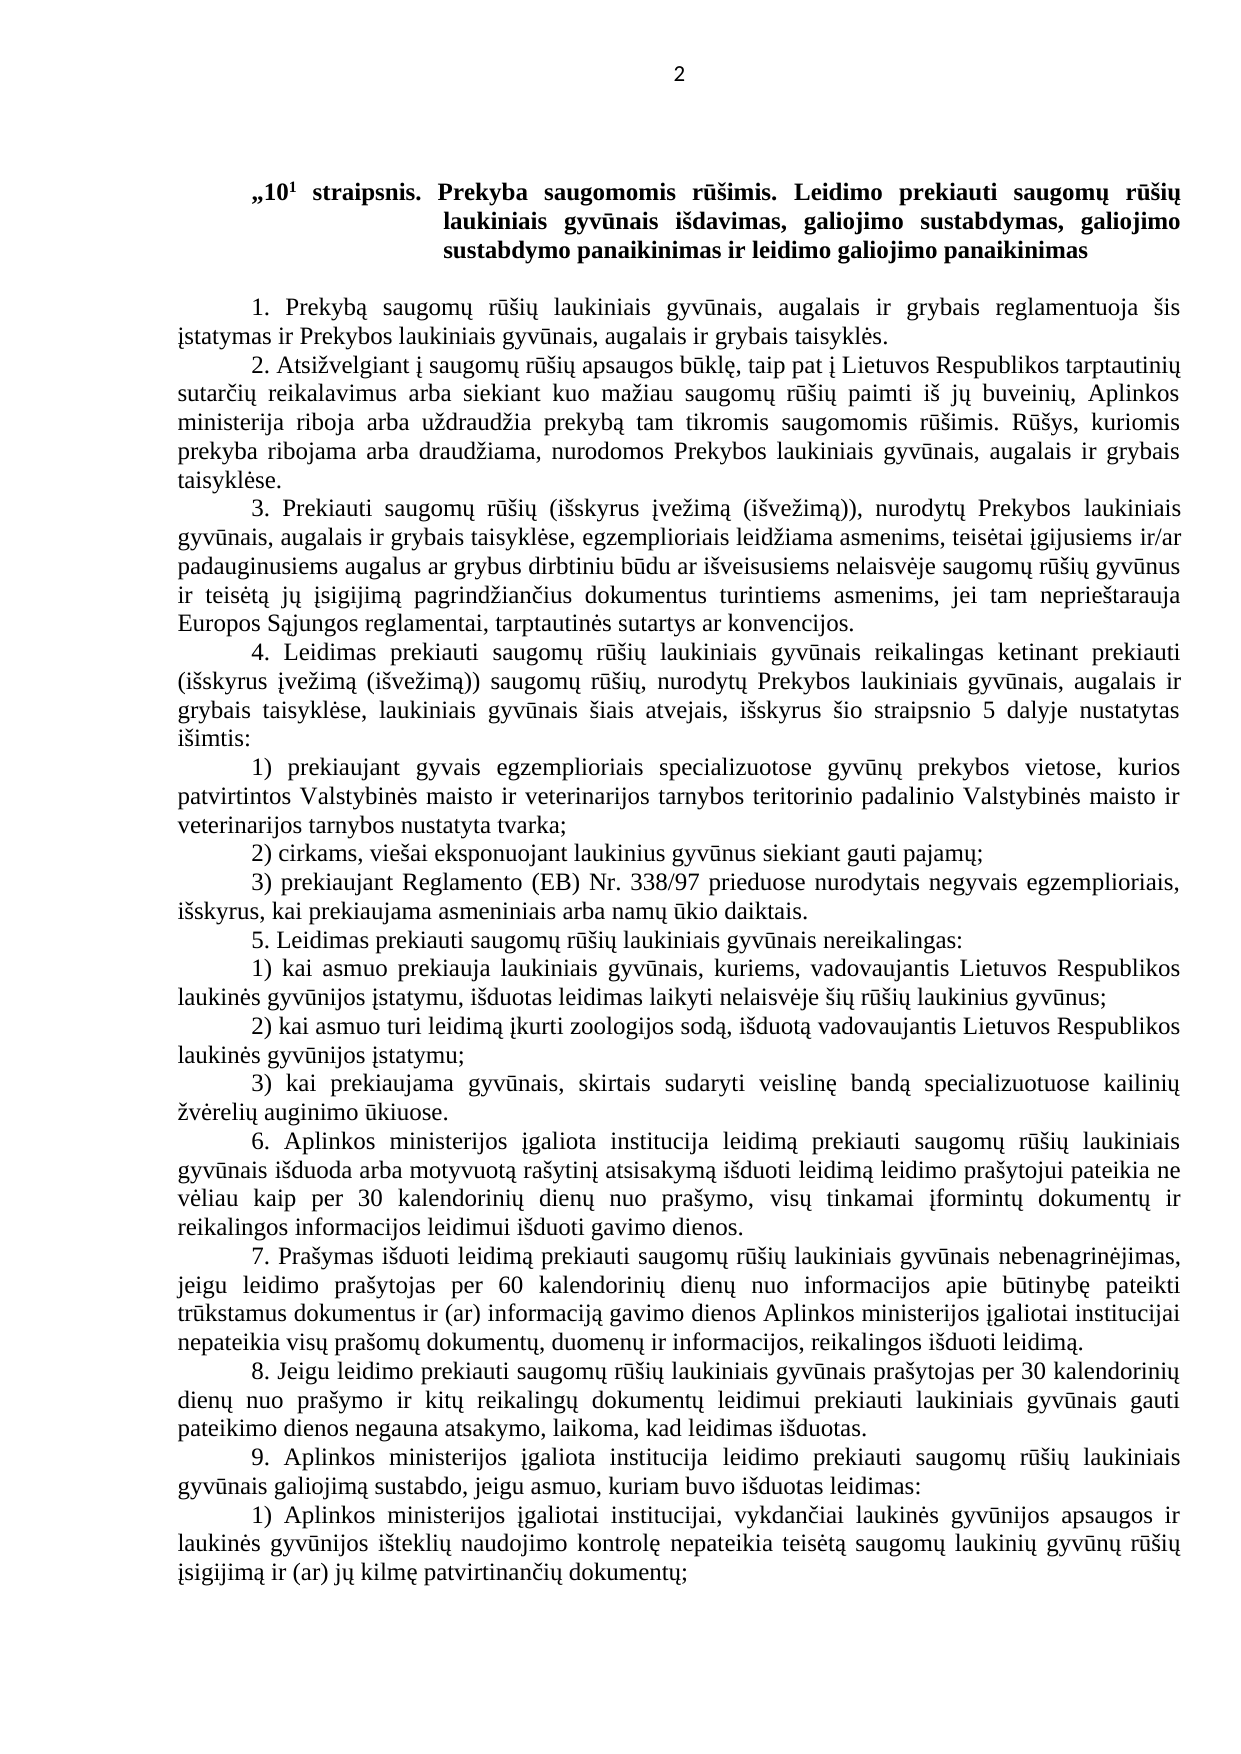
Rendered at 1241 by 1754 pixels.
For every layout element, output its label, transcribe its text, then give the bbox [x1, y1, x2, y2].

text 1. Prekybą saugomų rūšių laukiniais gyvūnais, augalais ir grybais reglamentuoja šis įstatymas ir Prekybos laukiniais gyvūnais, augalais ir grybais taisyklės. [177, 292, 1181, 350]
text 8. Jeigu leidimo prekiauti saugomų rūšių laukiniais gyvūnais prašytojas per 30 kalendorinių dienų nuo prašymo ir kitų reikalingų dokumentų leidimui prekiauti laukiniais gyvūnais gauti pateikimo dienos negauna atsakymo, laikoma, kad leidimas išduotas. [177, 1356, 1181, 1442]
text 9. Aplinkos ministerijos įgaliota institucija leidimo prekiauti saugomų rūšių laukiniais gyvūnais galiojimą sustabdo, jeigu asmuo, kuriam buvo išduotas leidimas: [177, 1442, 1181, 1500]
text 6. Aplinkos ministerijos įgaliota institucija leidimą prekiauti saugomų rūšių laukiniais gyvūnais išduoda arba motyvuotą rašytinį atsisakymą išduoti leidimą leidimo prašytojui pateikia ne vėliau kaip per 30 kalendorinių dienų nuo prašymo, visų tinkamai įformintų dokumentų ir reikalingos informacijos leidimui išduoti gavimo dienos. [177, 1126, 1181, 1241]
text 1) Aplinkos ministerijos įgaliotai institucijai, vykdančiai laukinės gyvūnijos apsaugos ir laukinės gyvūnijos išteklių naudojimo kontrolę nepateikia teisėtą saugomų laukinių gyvūnų rūšių įsigijimą ir (ar) jų kilmę patvirtinančių dokumentų; [177, 1500, 1181, 1586]
text 4. Leidimas prekiauti saugomų rūšių laukiniais gyvūnais reikalingas ketinant prekiauti (išskyrus įvežimą (išvežimą)) saugomų rūšių, nurodytų Prekybos laukiniais gyvūnais, augalais ir grybais taisyklėse, laukiniais gyvūnais šiais atvejais, išskyrus šio straipsnio 5 dalyje nustatytas išimtis: [177, 637, 1181, 752]
text 2) cirkams, viešai eksponuojant laukinius gyvūnus siekiant gauti pajamų; [177, 838, 1181, 867]
text 5. Leidimas prekiauti saugomų rūšių laukiniais gyvūnais nereikalingas: [177, 925, 1181, 953]
text 3) kai prekiaujama gyvūnais, skirtais sudaryti veislinę bandą specializuotuose kailinių žvėrelių auginimo ūkiuose. [177, 1068, 1181, 1126]
text 1) prekiaujant gyvais egzemplioriais specializuotose gyvūnų prekybos vietose, kurios patvirtintos Valstybinės maisto ir veterinarijos tarnybos teritorinio padalinio Valstybinės maisto ir veterinarijos tarnybos nustatyta tvarka; [177, 752, 1181, 838]
text 2) kai asmuo turi leidimą įkurti zoologijos sodą, išduotą vadovaujantis Lietuvos Respublikos laukinės gyvūnijos įstatymu; [177, 1011, 1181, 1068]
text 2. Atsižvelgiant į saugomų rūšių apsaugos būklę, taip pat į Lietuvos Respublikos tarptautinių sutarčių reikalavimus arba siekiant kuo mažiau saugomų rūšių paimti iš jų buveinių, Aplinkos ministerija riboja arba uždraudžia prekybą tam tikromis saugomomis rūšimis. Rūšys, kuriomis prekyba ribojama arba draudžiama, nurodomos Prekybos laukiniais gyvūnais, augalais ir grybais taisyklėse. [177, 350, 1181, 493]
text 3) prekiaujant Reglamento (EB) Nr. 338/97 prieduose nurodytais negyvais egzemplioriais, išskyrus, kai prekiaujama asmeniniais arba namų ūkio daiktais. [177, 867, 1181, 925]
text 1) kai asmuo prekiauja laukiniais gyvūnais, kuriems, vadovaujantis Lietuvos Respublikos laukinės gyvūnijos įstatymu, išduotas leidimas laikyti nelaisvėje šių rūšių laukinius gyvūnus; [177, 953, 1181, 1011]
text 3. Prekiauti saugomų rūšių (išskyrus įvežimą (išvežimą)), nurodytų Prekybos laukiniais gyvūnais, augalais ir grybais taisyklėse, egzemplioriais leidžiama asmenims, teisėtai įgijusiems ir/ar padauginusiems augalus ar grybus dirbtiniu būdu ar išveisusiems nelaisvėje saugomų rūšių gyvūnus ir teisėtą jų įsigijimą pagrindžiančius dokumentus turintiems asmenims, jei tam neprieštarauja Europos Sąjungos reglamentai, tarptautinės sutartys ar konvencijos. [177, 493, 1181, 637]
text „101 straipsnis. Prekyba saugomomis rūšimis. Leidimo prekiauti saugomų rūšių laukiniais gyvūnais išdavimas, galiojimo sustabdymas, galiojimo sustabdymo panaikinimas ir leidimo galiojimo panaikinimas [251, 177, 1181, 263]
text 7. Prašymas išduoti leidimą prekiauti saugomų rūšių laukiniais gyvūnais nebenagrinėjimas, jeigu leidimo prašytojas per 60 kalendorinių dienų nuo informacijos apie būtinybę pateikti trūkstamus dokumentus ir (ar) informaciją gavimo dienos Aplinkos ministerijos įgaliotai institucijai nepateikia visų prašomų dokumentų, duomenų ir informacijos, reikalingos išduoti leidimą. [177, 1241, 1181, 1356]
